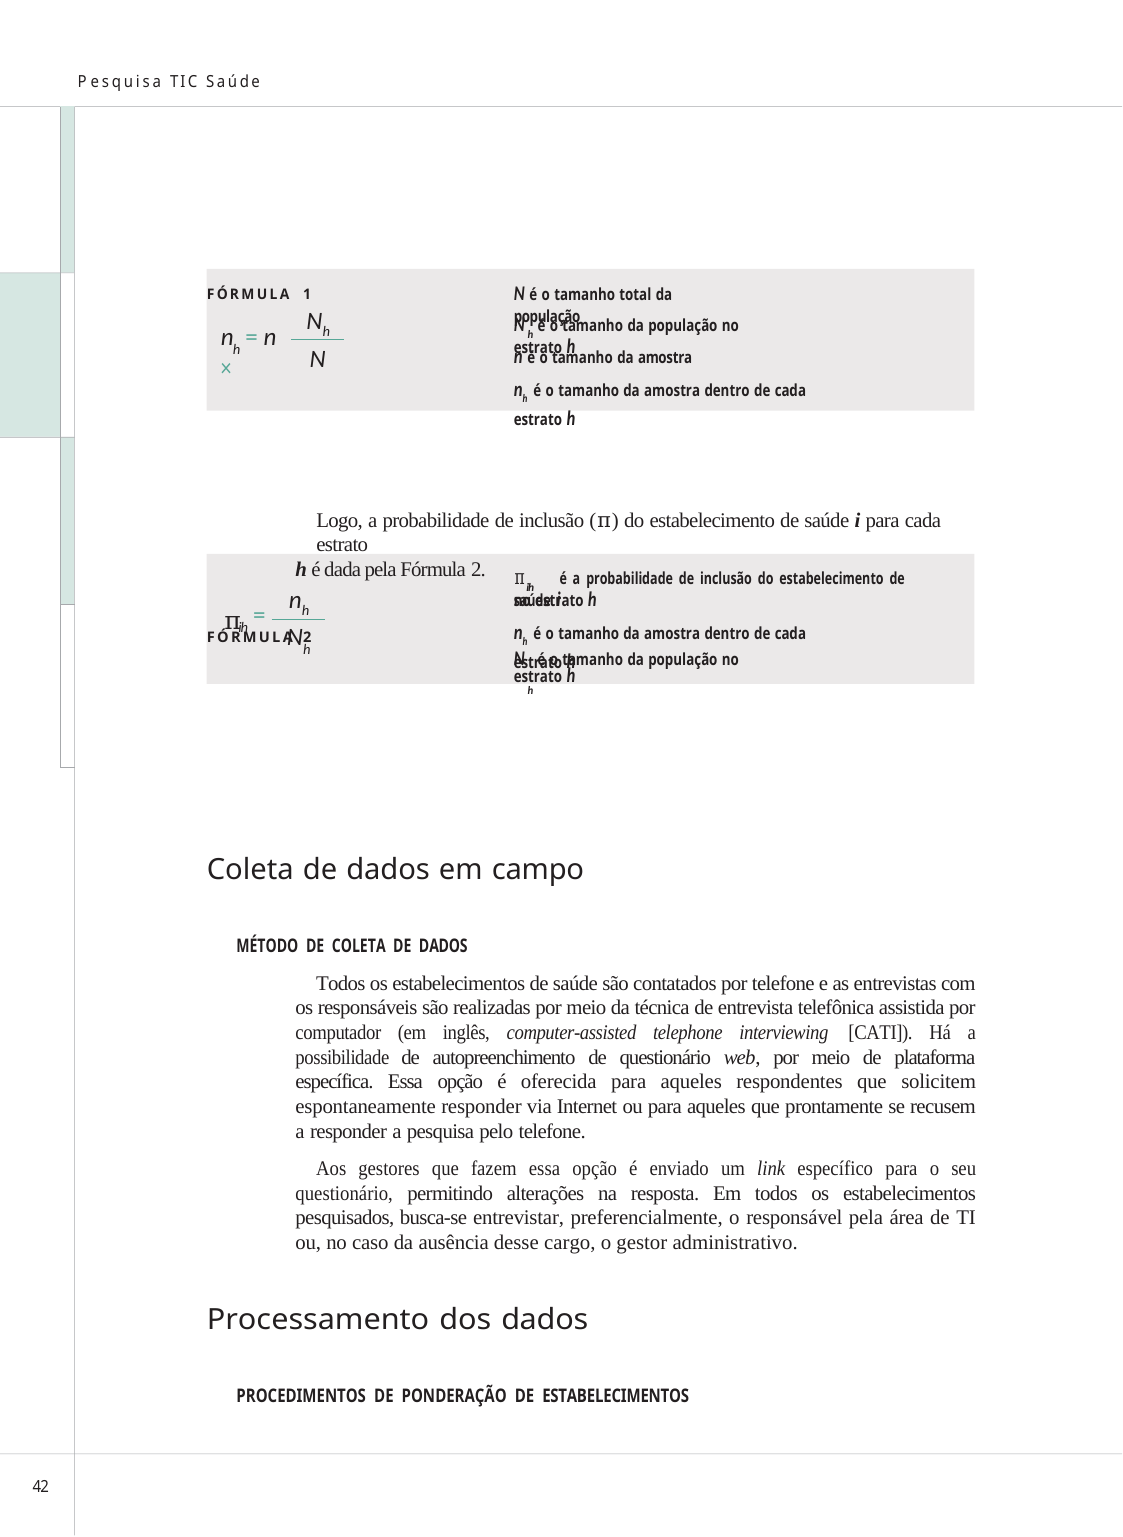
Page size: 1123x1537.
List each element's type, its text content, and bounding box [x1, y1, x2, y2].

text Aos gestores que fazem essa opção é enviado um link específico para o seu questionário, permitindo alterações na resposta. Em todos os estabelecimentos pesquisados, busca-se entrevistar, preferencialmente, o responsável pela área de TI ou, no caso da ausência desse cargo, o gestor administrativo. [295, 1156, 976, 1254]
text Todos os estabelecimentos de saúde são contatados por telefone e as entrevistas com os responsáveis são realizadas por meio da técnica de entrevista telefônica assistida por computador (em inglês, computer-assisted telephone interviewing [CATI]). Há a possibilidade de autopreenchimento de questionário web, por meio de plataforma específica. Essa opção é oferecida para aqueles respondentes que solicitem espontaneamente responder via Internet ou para aqueles que prontamente se recusem a responder a pesquisa pelo telefone. [295, 971, 976, 1143]
text FÓRMULA 1 [975, 284, 990, 304]
text PROCEDIMENTOS DE PONDERAÇÃO DE ESTABELECIMENTOS [236, 1382, 990, 1407]
subtitle Processamento dos dados [207, 1299, 990, 1338]
subtitle Coleta de dados em campo [207, 848, 990, 888]
text MÉTODO DE COLETA DE DADOS [236, 932, 990, 957]
text Logo, a probabilidade de inclusão (π) do estabelecimento de saúde i para cada estrato [316, 507, 990, 556]
text FÓRMULA 2 [975, 626, 990, 646]
